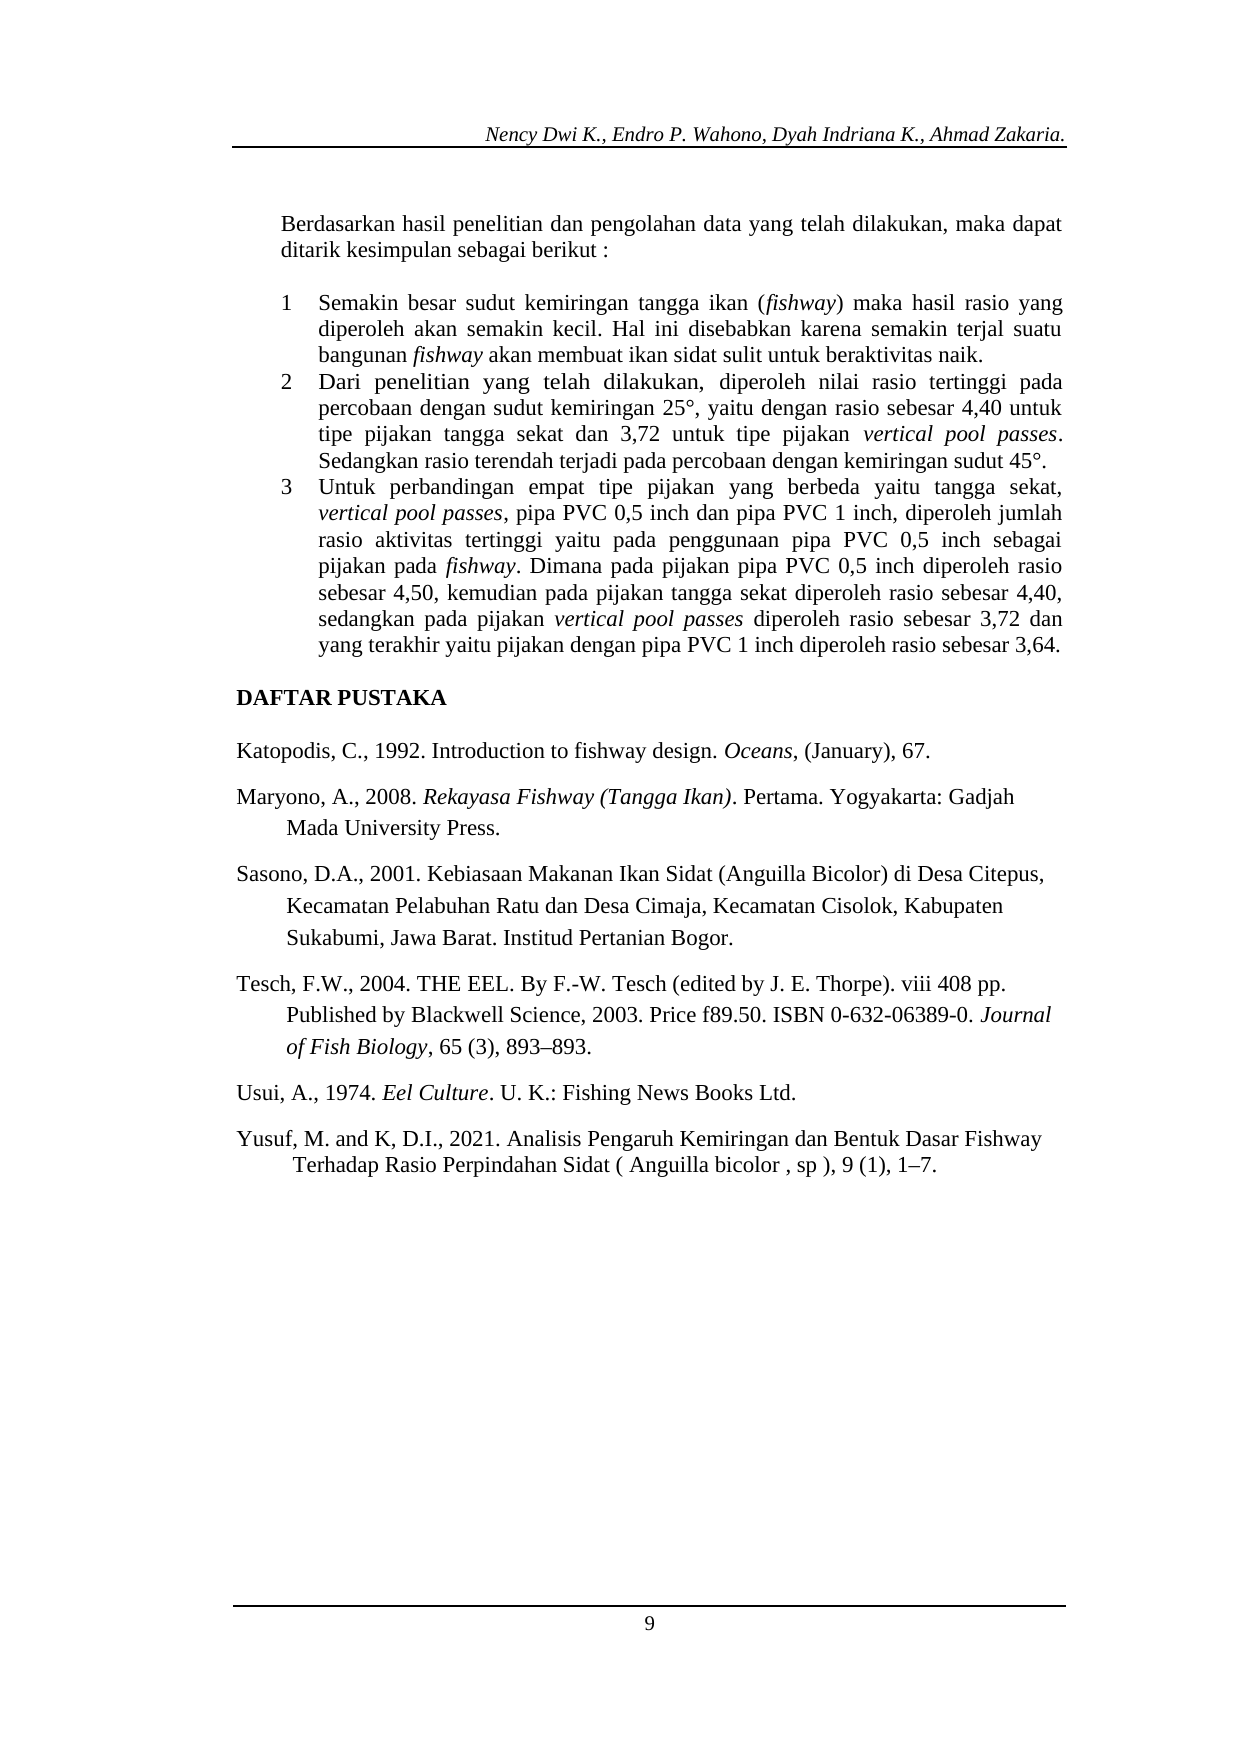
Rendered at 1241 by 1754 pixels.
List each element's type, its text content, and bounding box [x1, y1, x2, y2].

text Usui, A., 1974. Eel Culture. U. K.: Fishing News Books Ltd. [236, 1079, 1063, 1105]
text DAFTAR PUSTAKA [236, 684, 1063, 710]
list Berdasarkan hasil penelitian dan pengolahan data yang telah dilakukan, maka dapat ditarik kesimpulan sebagai berikut : [281, 209, 1063, 262]
list Semakin besar sudut kemiringan tangga ikan (fishway) maka hasil rasio yang diperoleh akan semakin kecil. Hal ini disebabkan karena semakin terjal suatu bangunan fishway akan membuat ikan sidat sulit untuk beraktivitas naik. [281, 289, 1063, 368]
text Yusuf, M. and K, D.I., 2021. Analisis Pengaruh Kemiringan dan Bentuk Dasar Fishway Terhadap Rasio Perpindahan Sidat ( Anguilla bicolor , sp ), 9 (1), 1–7. [236, 1125, 1063, 1178]
text Tesch, F.W., 2004. THE EEL. By F.-W. Tesch (edited by J. E. Thorpe). viii 408 pp. Published by Blackwell Science, 2003. Price f89.50. ISBN 0-632-06389-0. Journal of Fish Biology, 65 (3), 893–893. [236, 970, 1063, 1059]
text Sasono, D.A., 2001. Kebiasaan Makanan Ikan Sidat (Anguilla Bicolor) di Desa Citepus, Kecamatan Pelabuhan Ratu dan Desa Cimaja, Kecamatan Cisolok, Kabupaten Sukabumi, Jawa Barat. Institud Pertanian Bogor. [236, 861, 1063, 950]
text Katopodis, C., 1992. Introduction to fishway design. Oceans, (January), 67. [236, 737, 1063, 763]
text Maryono, A., 2008. Rekayasa Fishway (Tangga Ikan). Pertama. Yogyakarta: Gadjah Mada University Press. [236, 783, 1063, 841]
list Dari penelitian yang telah dilakukan, diperoleh nilai rasio tertinggi pada percobaan dengan sudut kemiringan 25°, yaitu dengan rasio sebesar 4,40 untuk tipe pijakan tangga sekat dan 3,72 untuk tipe pijakan vertical pool passes. Sedangkan rasio terendah terjadi pada percobaan dengan kemiringan sudut 45°. [281, 368, 1063, 473]
list Untuk perbandingan empat tipe pijakan yang berbeda yaitu tangga sekat, vertical pool passes, pipa PVC 0,5 inch dan pipa PVC 1 inch, diperoleh jumlah rasio aktivitas tertinggi yaitu pada penggunaan pipa PVC 0,5 inch sebagai pijakan pada fishway. Dimana pada pijakan pipa PVC 0,5 inch diperoleh rasio sebesar 4,50, kemudian pada pijakan tangga sekat diperoleh rasio sebesar 4,40, sedangkan pada pijakan vertical pool passes diperoleh rasio sebesar 3,72 dan yang terakhir yaitu pijakan dengan pipa PVC 1 inch diperoleh rasio sebesar 3,64. [281, 473, 1063, 658]
